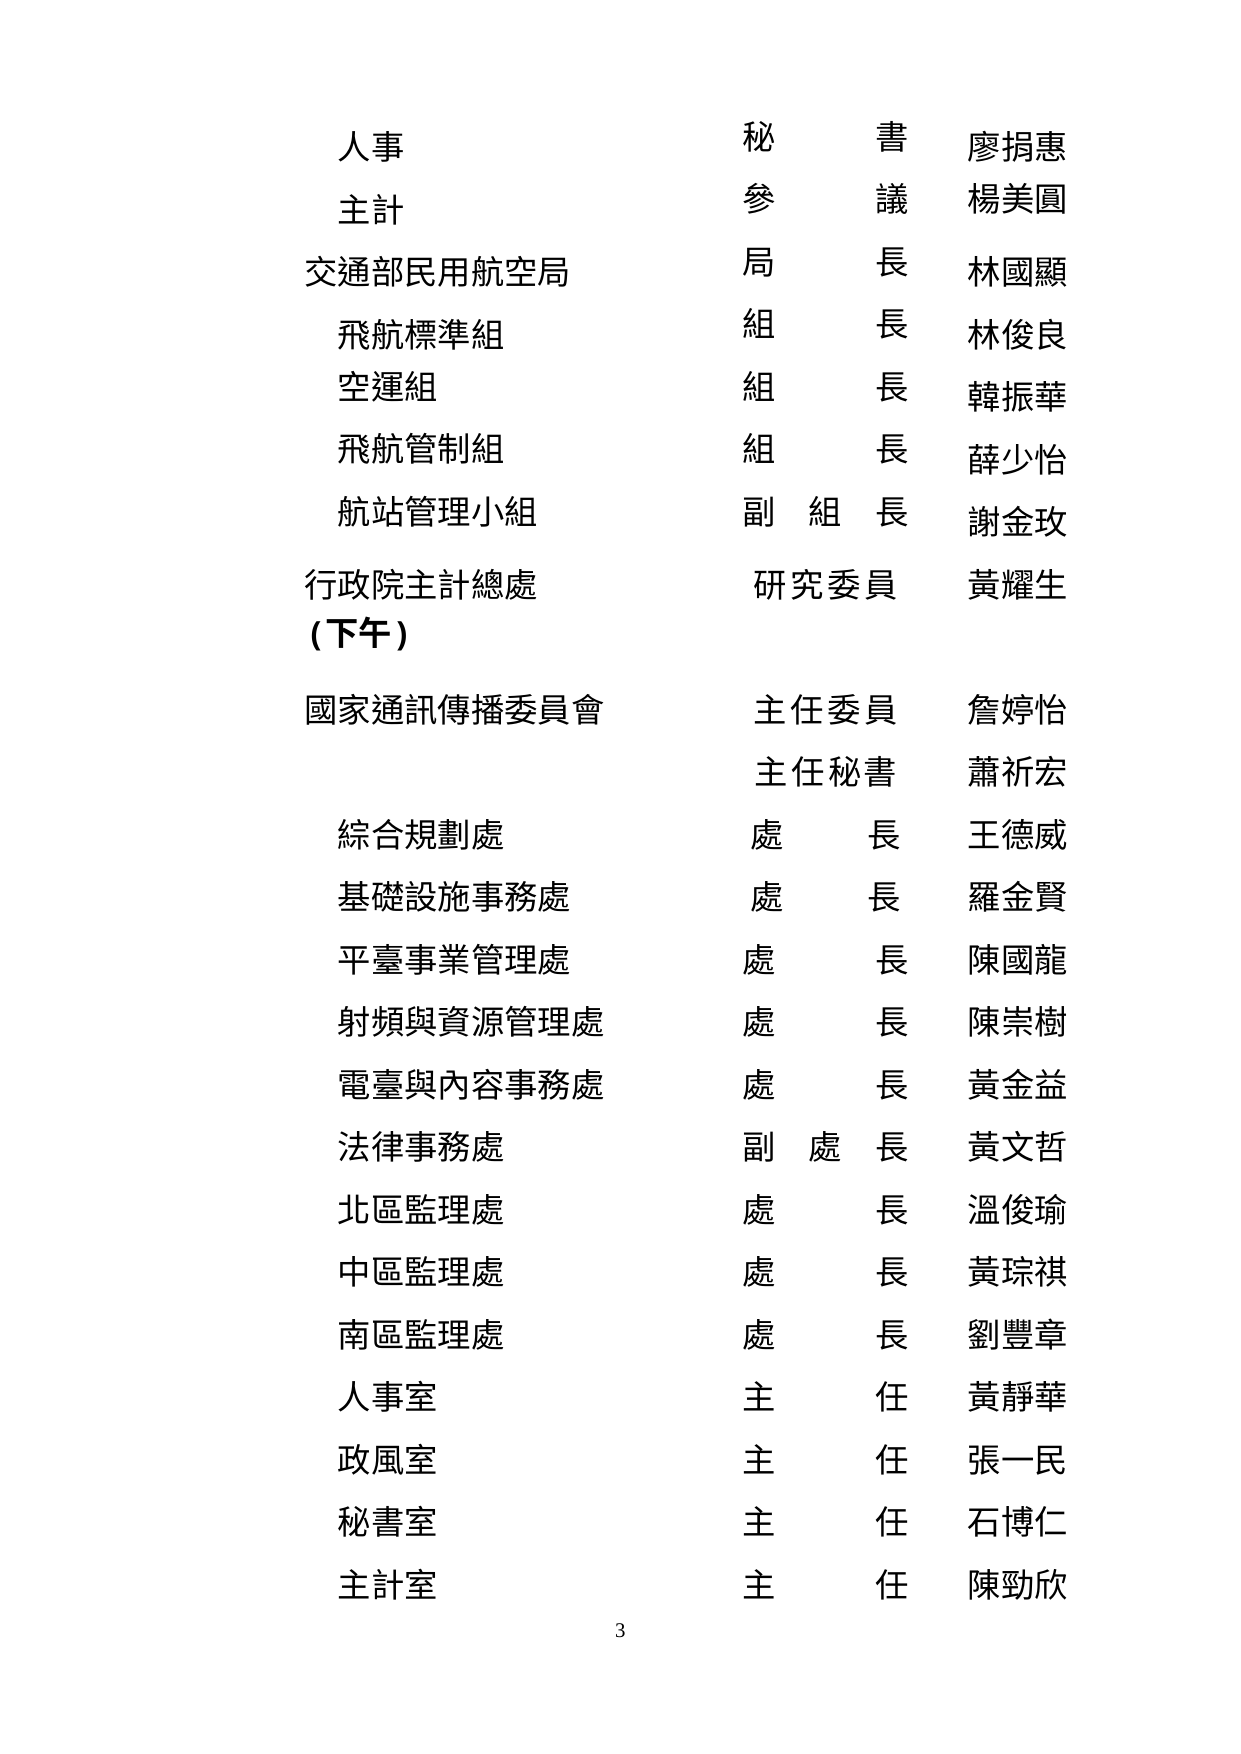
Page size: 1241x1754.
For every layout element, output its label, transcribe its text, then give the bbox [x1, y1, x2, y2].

table_header 國家通訊傳播委員會 [301, 666, 715, 728]
table_cell 主 任 [715, 1541, 936, 1603]
table_cell 王德威 [936, 791, 1098, 853]
table_cell 處 長 [715, 791, 936, 853]
table_cell 陳崇樹 [936, 978, 1098, 1041]
table_cell 處 長 [715, 1291, 936, 1353]
table_cell 薛少怡 [936, 416, 1098, 478]
table_cell 黃靜華 [936, 1353, 1098, 1416]
table_cell [301, 728, 715, 791]
table_cell 參 議 [715, 166, 936, 228]
table_cell 主 任 [715, 1353, 936, 1416]
table_cell 交通部民用航空局 [301, 228, 715, 291]
table_cell 電臺與內容事務處 [301, 1041, 715, 1103]
table_header 詹婷怡 [936, 666, 1098, 728]
table_cell 綜合規劃處 [301, 791, 715, 853]
table_cell 黃耀生 [936, 541, 1098, 603]
table_cell 飛航管制組 [301, 416, 715, 478]
table_cell 秘 書 [715, 103, 936, 166]
table_cell 航站管理小組 [301, 478, 715, 541]
table_cell 基礎設施事務處 [301, 853, 715, 916]
table_cell 處 長 [715, 916, 936, 978]
table_cell 主計 [301, 166, 715, 228]
table_cell 楊美圓 [936, 166, 1098, 228]
table_cell 中區監理處 [301, 1228, 715, 1291]
text (下午) [136, 603, 1140, 655]
table_cell 陳國龍 [936, 916, 1098, 978]
table_cell 副 處 長 [715, 1103, 936, 1166]
table_cell 主計室 [301, 1541, 715, 1603]
table_cell 劉豐章 [936, 1291, 1098, 1353]
table_cell 飛航標準組 [301, 291, 715, 353]
table_cell 林國顯 [936, 228, 1098, 291]
table_cell 射頻與資源管理處 [301, 978, 715, 1041]
table_cell 主任秘書 [715, 728, 936, 791]
table_cell 廖捐惠 [936, 103, 1098, 166]
table_cell 主 任 [715, 1416, 936, 1478]
table_cell 陳勁欣 [936, 1541, 1098, 1603]
table_cell 處 長 [715, 1228, 936, 1291]
table_cell 溫俊瑜 [936, 1166, 1098, 1228]
table_cell 研究委員 [715, 541, 936, 603]
table_cell 秘書室 [301, 1478, 715, 1541]
table_cell 黃金益 [936, 1041, 1098, 1103]
table_header 主任委員 [715, 666, 936, 728]
table_cell 政風室 [301, 1416, 715, 1478]
table_cell 石博仁 [936, 1478, 1098, 1541]
table_cell 處 長 [715, 978, 936, 1041]
table_cell 林俊良 [936, 291, 1098, 353]
table_cell 組 長 [715, 291, 936, 353]
table_cell 謝金玫 [936, 478, 1098, 541]
table_cell 行政院主計總處 [301, 541, 715, 603]
table_cell 處 長 [715, 1166, 936, 1228]
table_cell 韓振華 [936, 353, 1098, 416]
table_cell 主 任 [715, 1478, 936, 1541]
table_cell 黃琮祺 [936, 1228, 1098, 1291]
table_cell 南區監理處 [301, 1291, 715, 1353]
table_cell 羅金賢 [936, 853, 1098, 916]
table_cell 北區監理處 [301, 1166, 715, 1228]
table_cell 處 長 [715, 1041, 936, 1103]
table_cell 組 長 [715, 353, 936, 416]
table_cell 組 長 [715, 416, 936, 478]
table_cell 局 長 [715, 228, 936, 291]
table_cell 張一民 [936, 1416, 1098, 1478]
table_cell 副 組 長 [715, 478, 936, 541]
table_cell 處 長 [715, 853, 936, 916]
table_cell 人事室 [301, 1353, 715, 1416]
table_cell 空運組 [301, 353, 715, 416]
table_cell 人事 [301, 103, 715, 166]
table_cell 黃文哲 [936, 1103, 1098, 1166]
table_cell 蕭祈宏 [936, 728, 1098, 791]
table_cell 平臺事業管理處 [301, 916, 715, 978]
table_cell 法律事務處 [301, 1103, 715, 1166]
